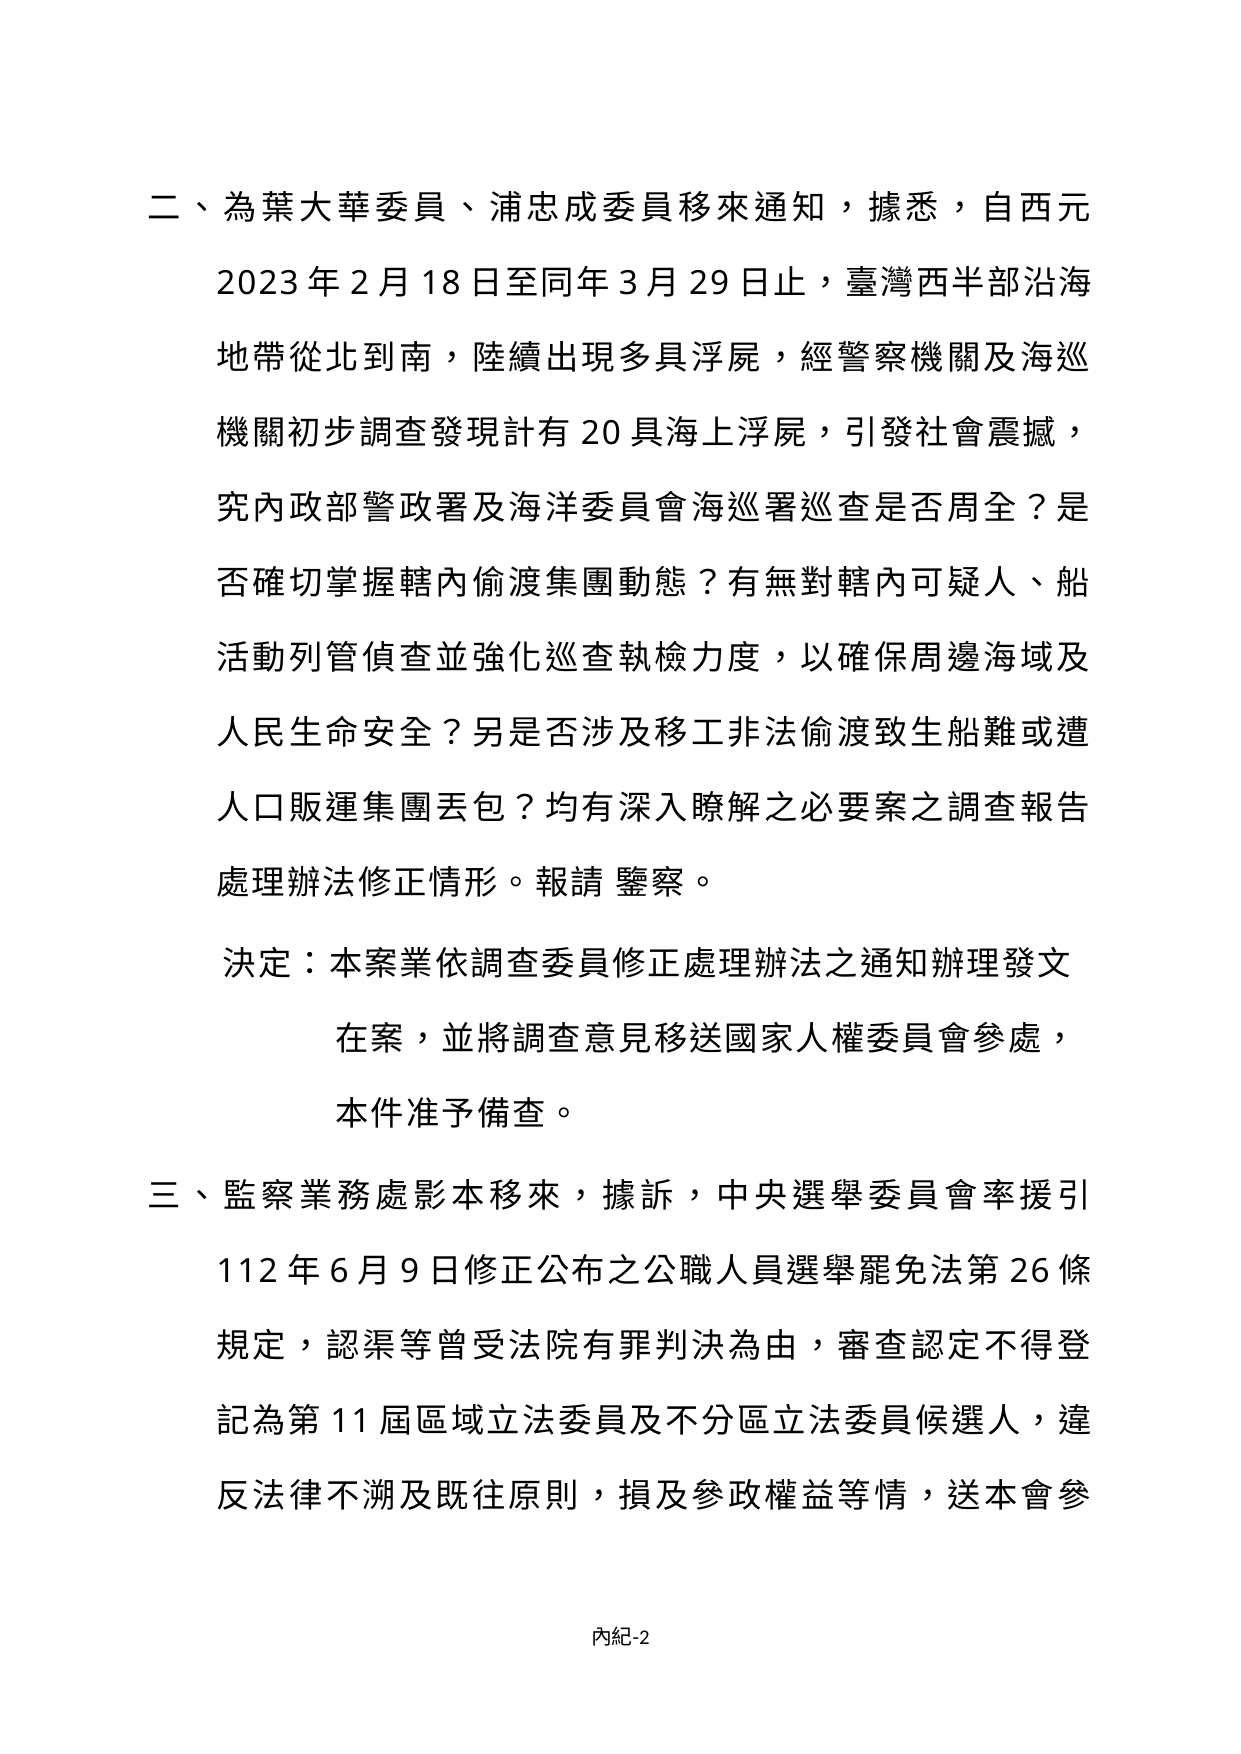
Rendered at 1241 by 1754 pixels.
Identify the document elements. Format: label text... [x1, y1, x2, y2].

text 三、監察業務處影本移來，據訴，中央選舉委員會率援引112年6月9日修正公布之公職人員選舉罷免法第26條規定，認渠等曾受法院有罪判決為由，審查認定不得登記為第11屆區域立法委員及不分區立法委員候選人，違反法律不溯及既往原則，損及參政權益等情，送本會參 [139, 1153, 1101, 1532]
text 二、為葉大華委員、浦忠成委員移來通知，據悉，自西元2023年2月18日至同年3月29日止，臺灣西半部沿海地帶從北到南，陸續出現多具浮屍，經警察機關及海巡機關初步調查發現計有20具海上浮屍，引發社會震撼，究內政部警政署及海洋委員會海巡署巡查是否周全？是否確切掌握轄內偷渡集團動態？有無對轄內可疑人、船活動列管偵查並強化巡查執檢力度，以確保周邊海域及人民生命安全？另是否涉及移工非法偷渡致生船難或遭人口販運集團丟包？均有深入瞭解之必要案之調查報告處理辦法修正情形。報請 鑒察。 [139, 166, 1101, 920]
text 決定：本案業依調查委員修正處理辦法之通知辦理發文在案，並將調查意見移送國家人權委員會參處，本件准予備查。 [214, 922, 1101, 1151]
